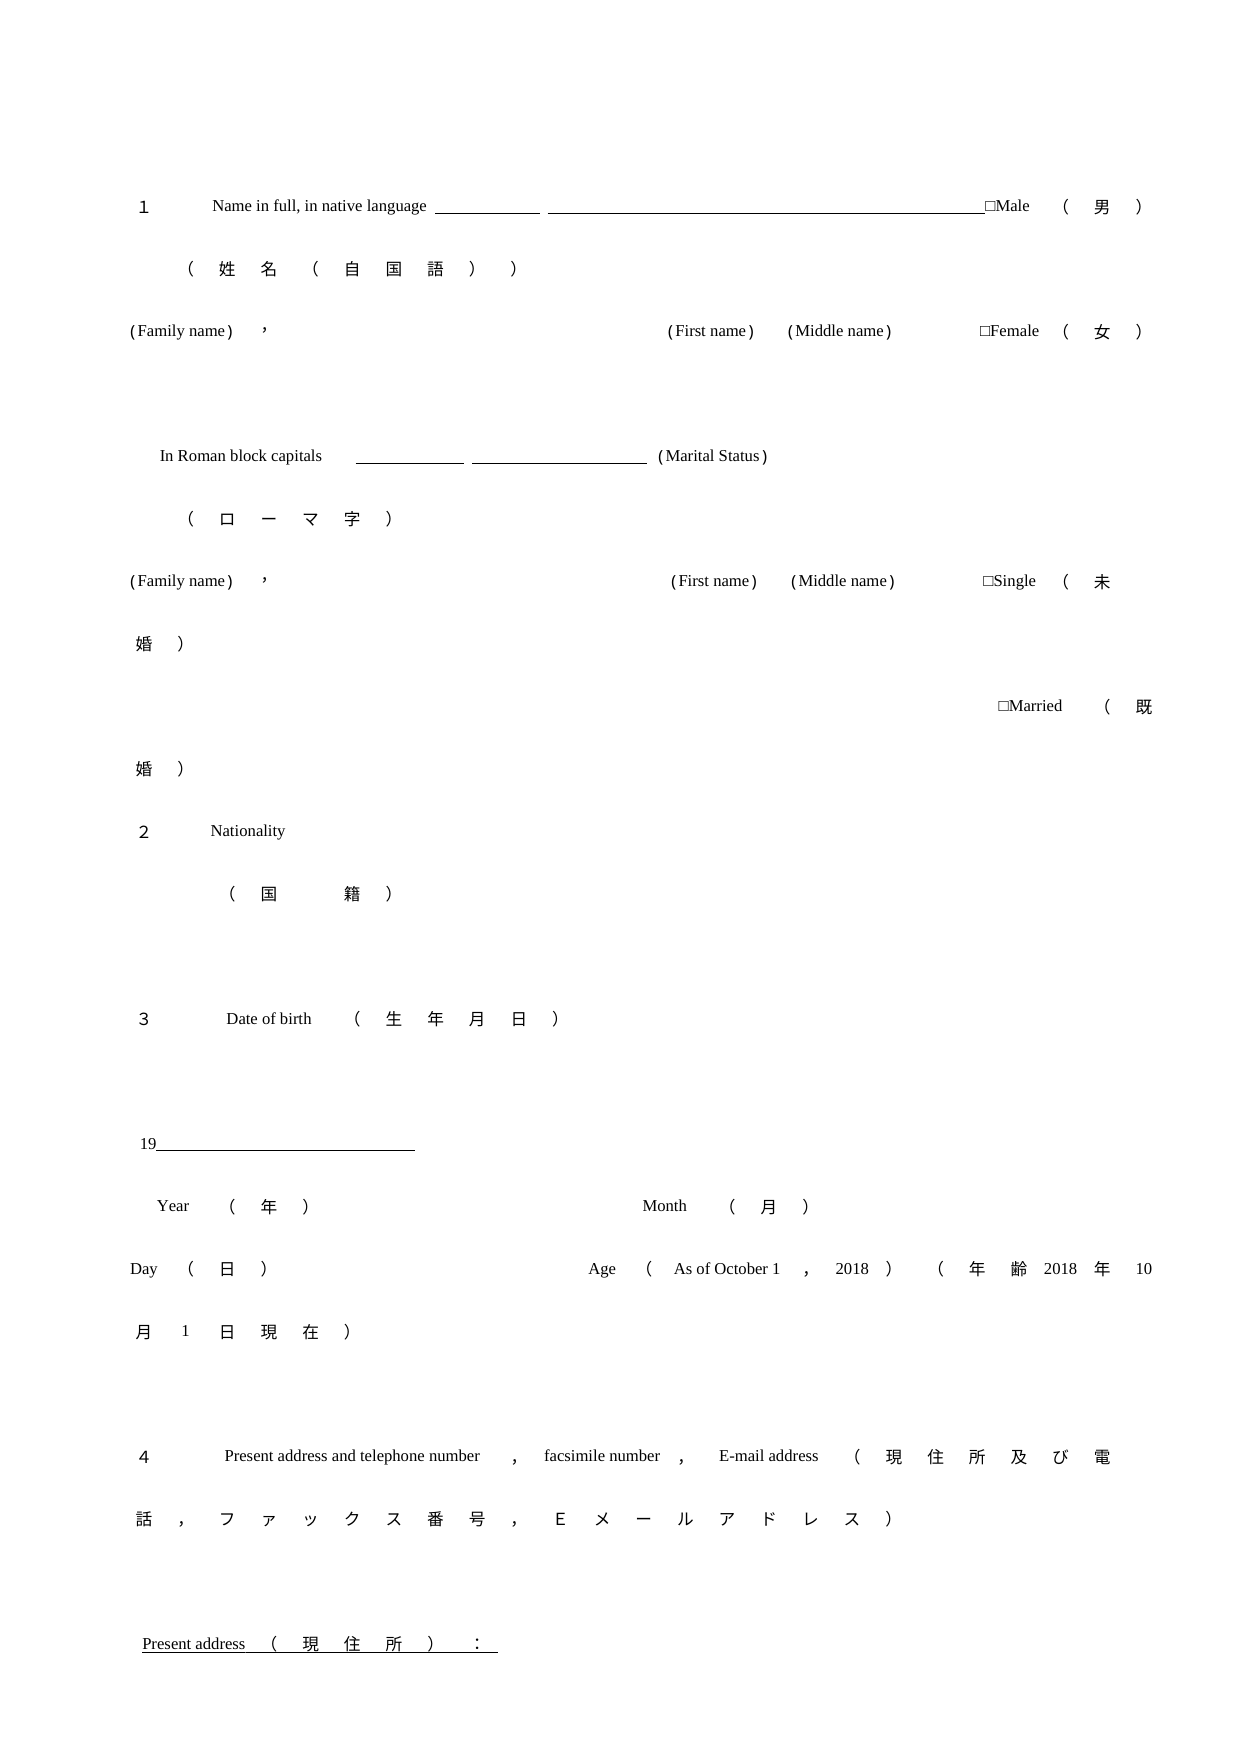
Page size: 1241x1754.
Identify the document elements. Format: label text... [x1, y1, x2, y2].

text ２ Nationality [123, 789, 1164, 852]
text Present address（現住所）： [123, 1602, 1164, 1664]
text １ Name in full, in native language □Male （男） [123, 164, 1164, 227]
text ３ Date of birth（生年月日） [123, 977, 1164, 1039]
text In Roman block capitals (Marital Status) [123, 414, 1164, 477]
text □Married（既婚） [123, 664, 1164, 789]
text （国 籍） [123, 852, 1164, 914]
text Year（年） Month（月） Day（日） Age（As of October 1，2018）（年齢2018年10月1日現在） [123, 1164, 1164, 1352]
text 19 [123, 1102, 1164, 1164]
text （姓名（自国語）） (Family name) ， (First name) (Middle name) □Female（女） [123, 227, 1164, 352]
text （ローマ字） (Family name) ， (First name) (Middle name) □Single（未婚） [123, 477, 1164, 664]
text ４ Present address and telephone number，facsimile number，E-mail address（現住所及び電話，ファックス番号，Ｅメールアドレス） [123, 1414, 1164, 1539]
